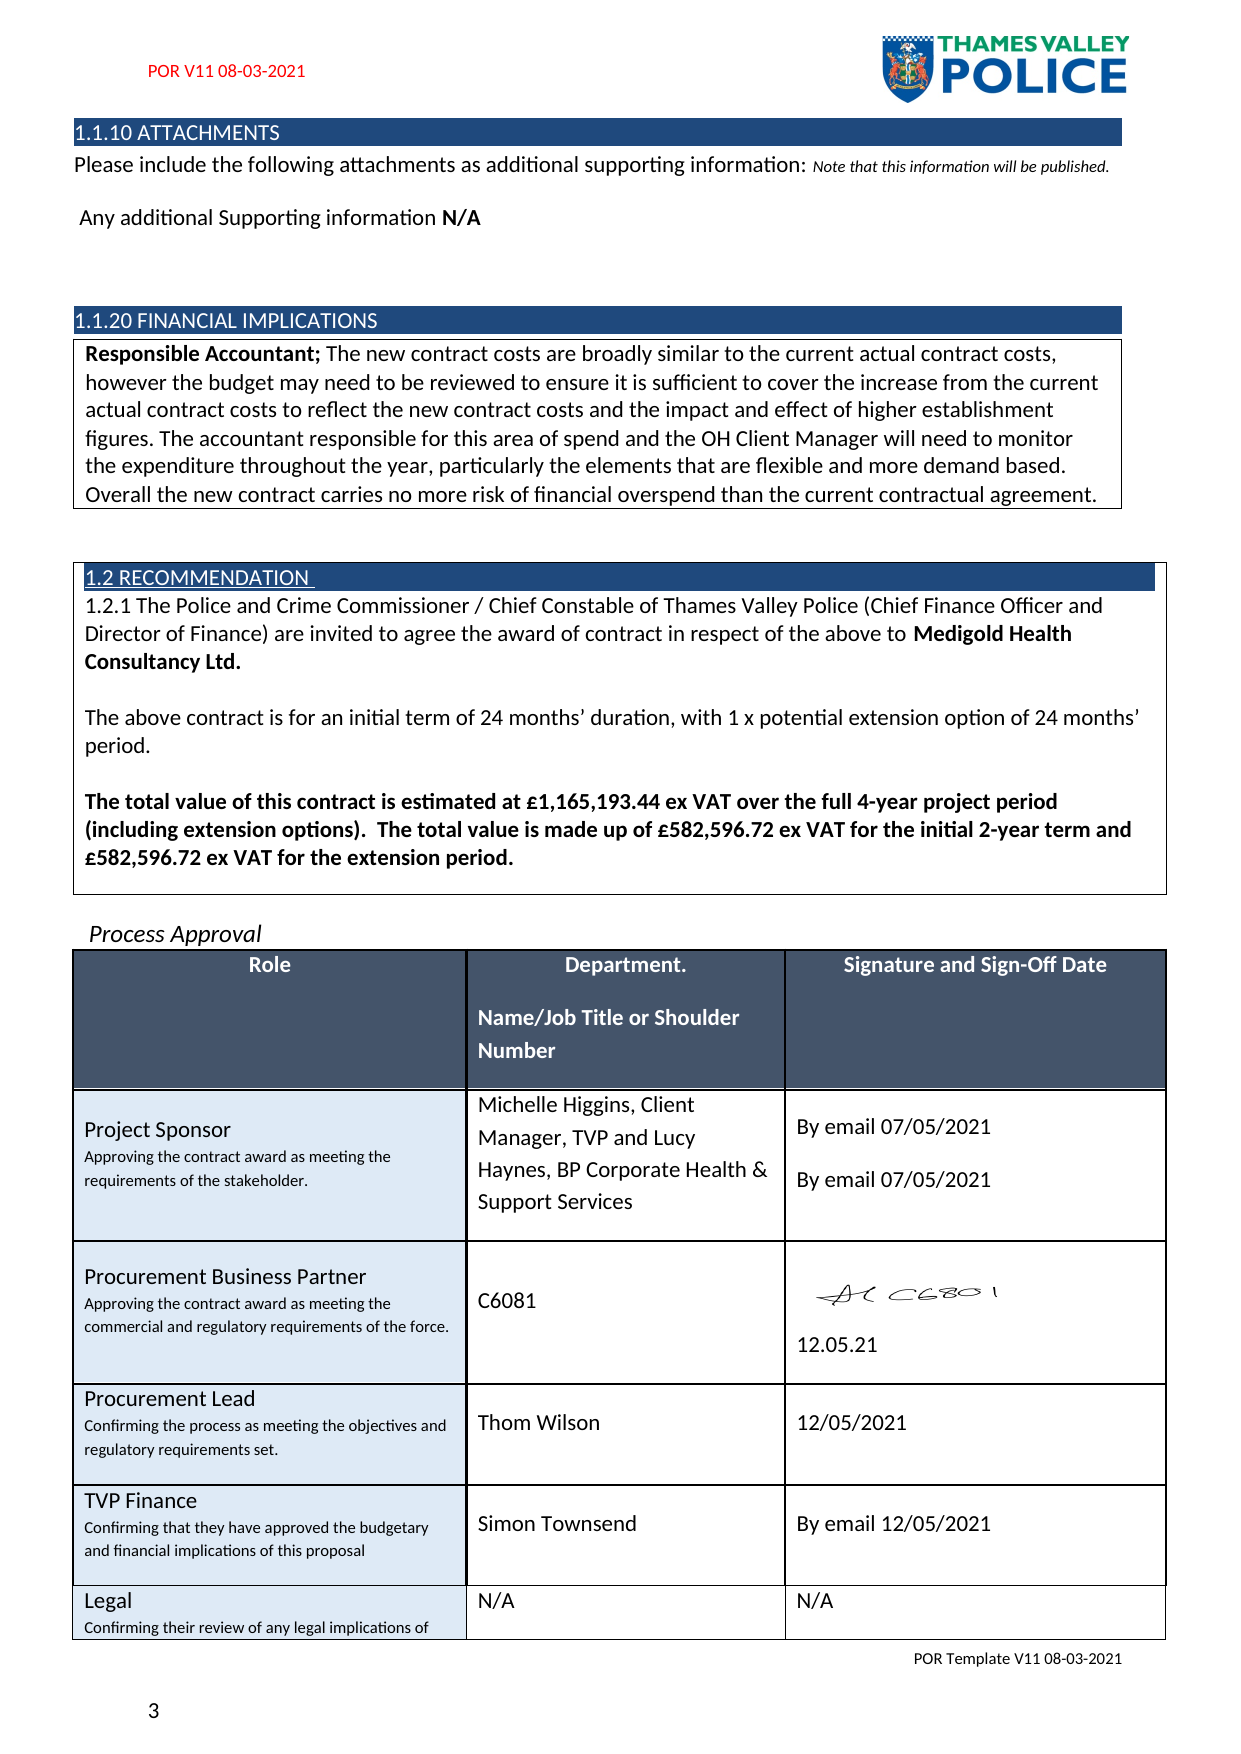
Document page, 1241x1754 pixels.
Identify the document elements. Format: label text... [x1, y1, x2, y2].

table_header Responsible Accountant; The new contract costs are broadly similar to the current actual contract costs, however the budget may need to be reviewed to ensure it is sufficient to cover the increase from the current actual contract costs to reflect the new contract costs and the impact and effect of higher establishment figures. The accountant responsible for this area of spend and the OH Client Manager will need to monitor the expenditure throughout the year, particularly the elements that are flexible and more demand based. Overall the new contract carries no more risk of financial overspend than the current contractual agreement. [74, 340, 1121, 508]
text Process Approval [89, 918, 1122, 948]
subtitle 1.1.20 FINANCIAL IMPLICATIONS [74, 306, 1122, 334]
table_cell Project Sponsor Approving the contract award as meeting the requirements of the stakeholder. [74, 1091, 465, 1240]
table_cell N/A [467, 1586, 785, 1639]
table_cell C6081 [468, 1242, 784, 1382]
table_cell By email 07/05/2021 By email 07/05/2021 [786, 1091, 1165, 1240]
table_cell TVP Finance Confirming that they have approved the budgetary and financial implications of this proposal [74, 1486, 465, 1585]
table_header Signature and Sign-Off Date [786, 951, 1165, 1088]
table_cell Procurement Lead Confirming the process as meeting the objectives and regulatory requirements set. [74, 1385, 465, 1484]
table_cell By email 12/05/2021 [786, 1486, 1165, 1585]
table_cell 12.05.21 [786, 1242, 1165, 1382]
table_cell Thom Wilson [468, 1385, 784, 1484]
table_header Role [74, 951, 465, 1088]
table_cell 12/05/2021 [786, 1385, 1165, 1484]
table_cell Procurement Business Partner Approving the contract award as meeting the commercial and regulatory requirements of the force. [74, 1242, 465, 1382]
table_cell Simon Townsend [468, 1486, 784, 1585]
table_cell N/A [786, 1586, 1165, 1639]
text Any additional Supporting information N/A [74, 203, 1122, 231]
table_cell Michelle Higgins, Client Manager, TVP and Lucy Haynes, BP Corporate Health & Support Services [468, 1091, 784, 1240]
table_header Department. Name/Job Title or Shoulder Number [468, 951, 784, 1088]
subtitle 1.1.10 ATTACHMENTS [74, 118, 1122, 146]
table_cell Legal Confirming their review of any legal implications of [73, 1586, 466, 1639]
text Please include the following attachments as additional supporting information: Note that this information will be published. [74, 150, 1122, 178]
table_header 1.2 RECOMMENDATION 1.2.1 The Police and Crime Commissioner / Chief Constable of Thames Valley Police (Chief Finance Officer and Director of Finance) are invited to agree the award of contract in respect of the above to Medigold Health Consultancy Ltd. The above contract is for an initial term of 24 months’ duration, with 1 x potential extension option of 24 months’ period. The total value of this contract is estimated at £1,165,193.44 ex VAT over the full 4-year project period (including extension options). The total value is made up of £582,596.72 ex VAT for the initial 2-year term and £582,596.72 ex VAT for the extension period. [74, 563, 1166, 894]
